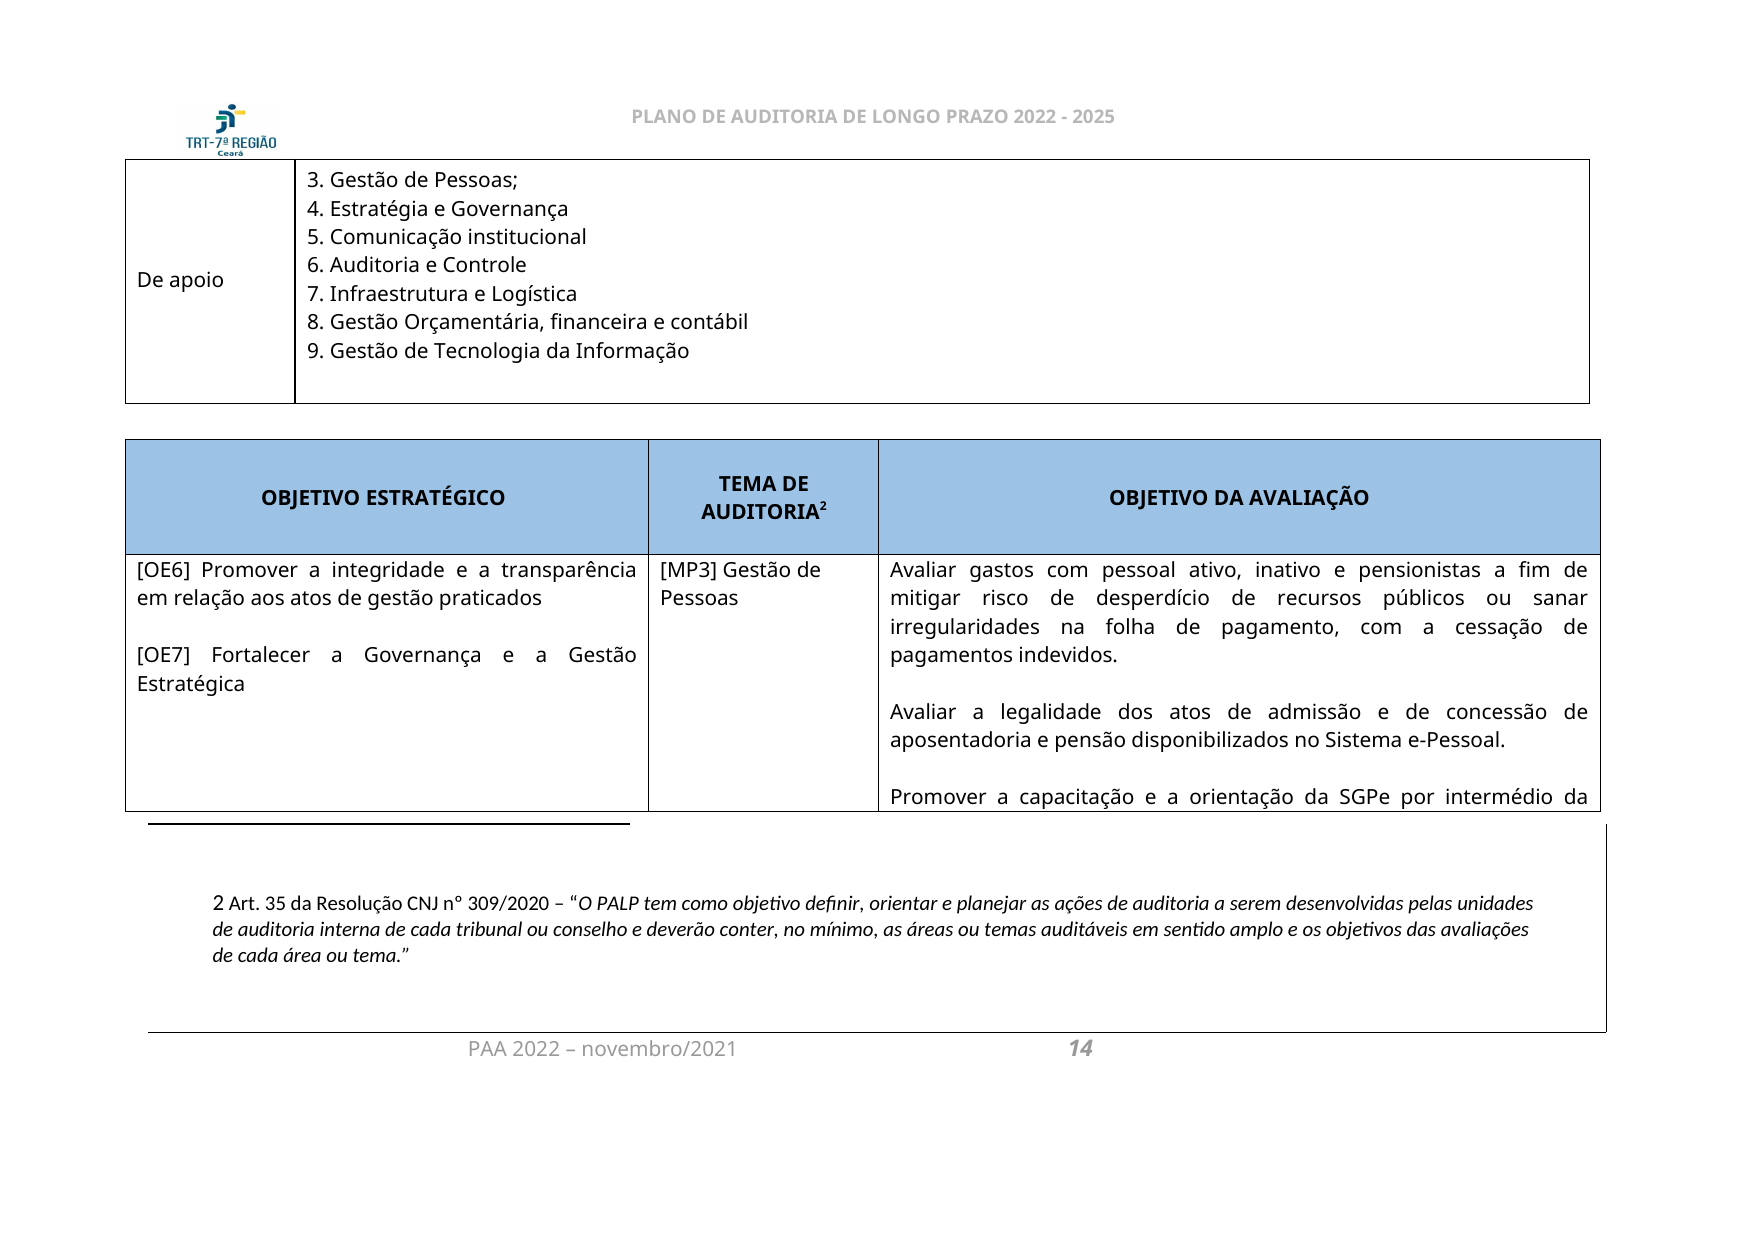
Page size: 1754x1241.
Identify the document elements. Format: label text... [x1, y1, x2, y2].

table_cell Avaliar gastos com pessoal ativo, inativo e pensionistas a fim de mitigar risco de desperdício de recursos públicos ou sanar irregularidades na folha de pagamento, com a cessação de pagamentos indevidos. Avaliar a legalidade dos atos de admissão e de concessão de aposentadoria e pensão disponibilizados no Sistema e-Pessoal. Promover a capacitação e a orientação da SGPe por intermédio da [879, 555, 1600, 811]
table_cell [OE6] Promover a integridade e a transparência em relação aos atos de gestão praticados [OE7] Fortalecer a Governança e a Gestão Estratégica [126, 555, 648, 811]
table_header OBJETIVO ESTRATÉGICO [126, 440, 648, 554]
table_cell 3. Gestão de Pessoas; 4. Estratégia e Governança 5. Comunicação institucional 6. Auditoria e Controle 7. Infraestrutura e Logística 8. Gestão Orçamentária, financeira e contábil 9. Gestão de Tecnologia da Informação [296, 160, 1589, 403]
table_header OBJETIVO DA AVALIAÇÃO [879, 440, 1600, 554]
table_cell [MP3] Gestão de Pessoas [649, 555, 878, 811]
table_header TEMA DE AUDITORIA [649, 440, 878, 554]
table_cell De apoio [126, 160, 294, 403]
picture [177, 103, 282, 159]
